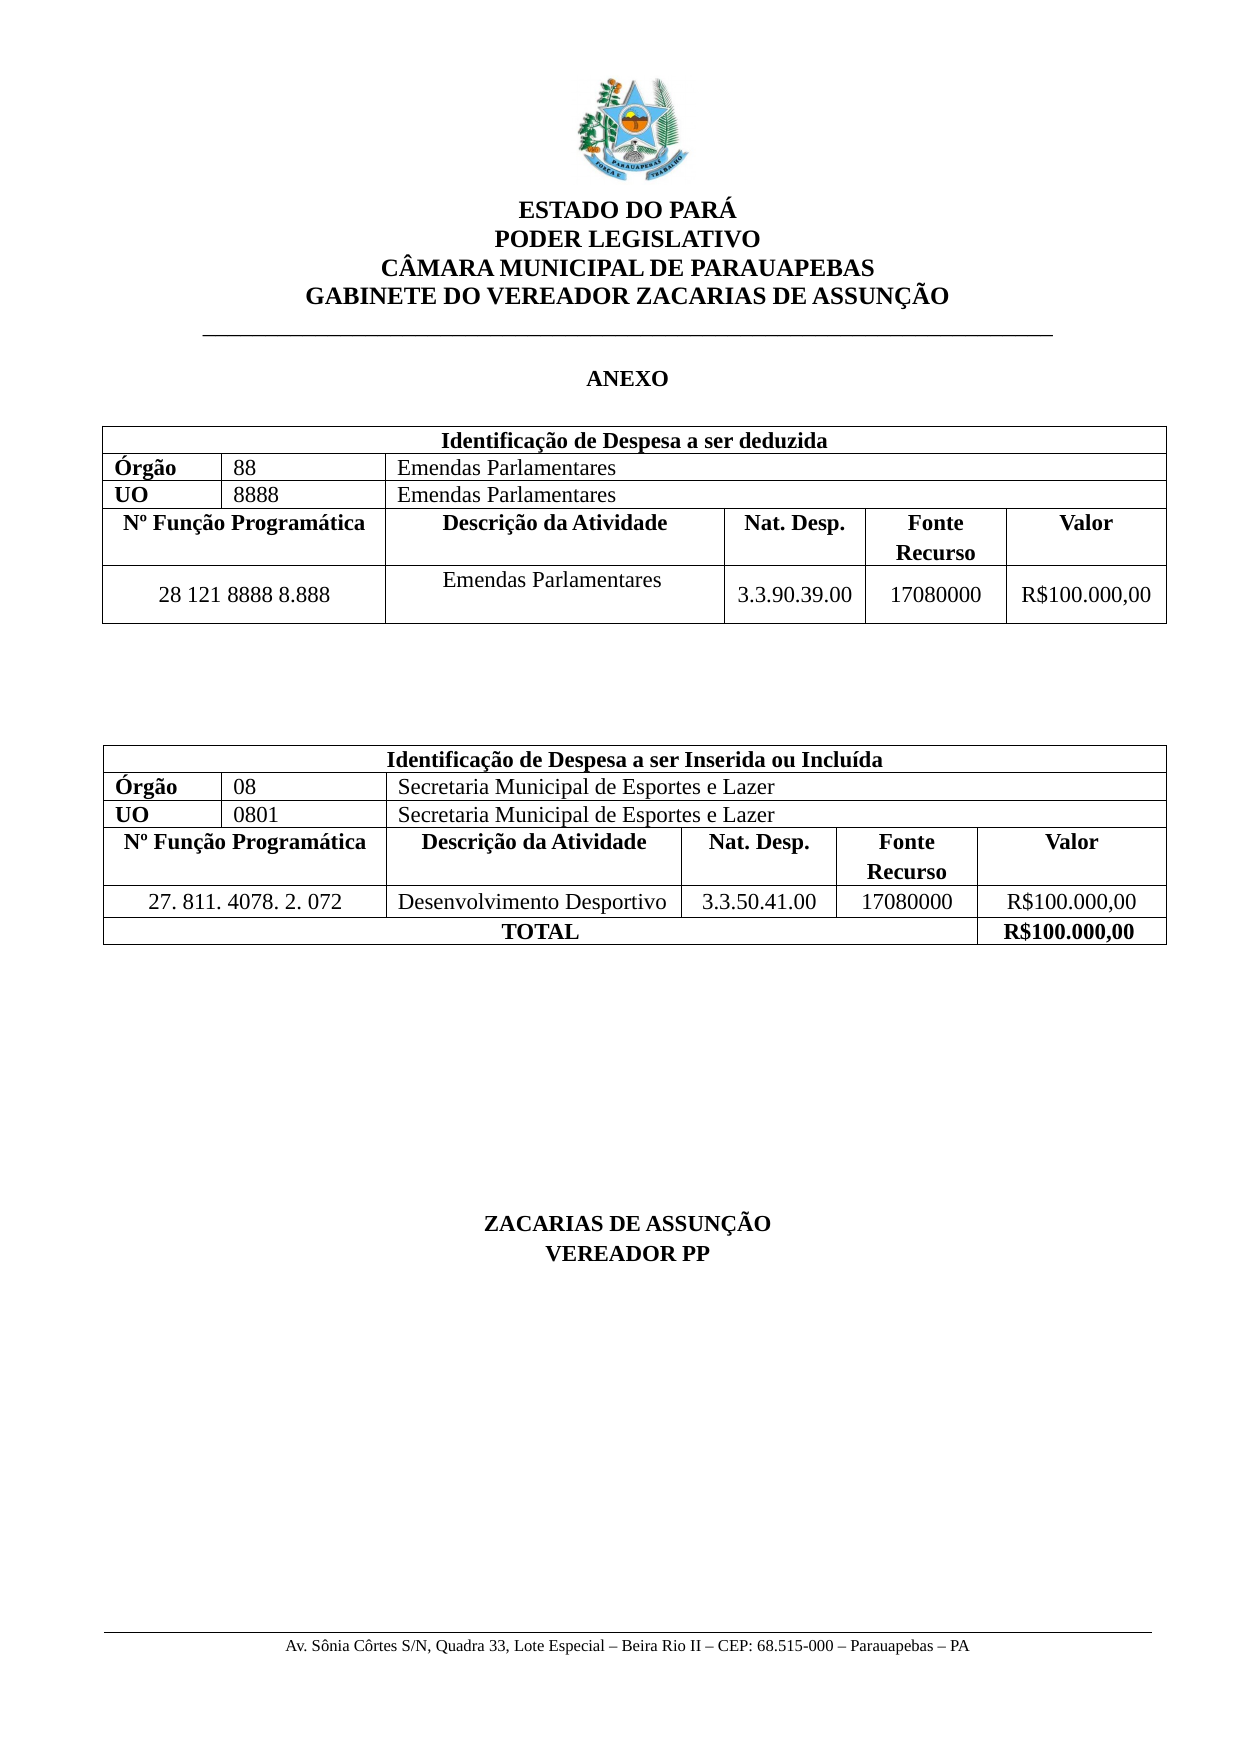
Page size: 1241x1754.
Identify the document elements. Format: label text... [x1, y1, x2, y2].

table_cell Desenvolvimento Desportivo [387, 886, 681, 917]
table_cell 17080000 [866, 566, 1006, 623]
table_cell 08 [222, 773, 386, 800]
table_cell UO [104, 801, 221, 827]
table_cell 17080000 [837, 886, 977, 917]
table_cell 0801 [222, 801, 386, 827]
table_header Identificação de Despesa a ser deduzida [103, 427, 1166, 453]
table_cell Valor [1007, 509, 1166, 565]
table_cell 3.3.90.39.00 [725, 566, 865, 623]
table_cell R$100.000,00 [978, 886, 1166, 917]
table_cell Descrição da Atividade [387, 828, 681, 885]
table_cell Emendas Parlamentares [386, 454, 1166, 480]
table_cell 28 121 8888 8.888 [103, 566, 385, 623]
table_cell 88 [222, 454, 385, 480]
picture [570, 75, 697, 185]
text ZACARIAS DE ASSUNÇÃO [104, 1210, 1152, 1236]
table_cell Órgão [104, 773, 221, 800]
table_cell Secretaria Municipal de Esportes e Lazer [387, 773, 1166, 800]
text ANEXO [104, 365, 1152, 392]
table_cell Órgão [103, 454, 221, 480]
table_cell Secretaria Municipal de Esportes e Lazer [387, 801, 1166, 827]
table_cell Fonte Recurso [866, 509, 1006, 565]
table_cell R$100.000,00 [1007, 566, 1166, 623]
text VEREADOR PP [104, 1240, 1152, 1266]
table_header Identificação de Despesa a ser Inserida ou Incluída [104, 746, 1166, 772]
table_cell Nat. Desp. [682, 828, 836, 885]
table_cell Descrição da Atividade [386, 509, 724, 565]
table_cell Nat. Desp. [725, 509, 865, 565]
table_cell 27. 811. 4078. 2. 072 [104, 886, 386, 917]
table_cell Valor [978, 828, 1166, 885]
table_cell Emendas Parlamentares [386, 481, 1166, 508]
table_cell 3.3.50.41.00 [682, 886, 836, 917]
table_cell UO [103, 481, 221, 508]
table_cell 8888 [222, 481, 385, 508]
table_cell Nº Função Programática [103, 509, 385, 565]
table_cell R$100.000,00 [978, 918, 1166, 944]
table_cell Nº Função Programática [104, 828, 386, 885]
table_cell TOTAL [104, 918, 977, 944]
table_cell Emendas Parlamentares [386, 566, 724, 623]
table_cell Fonte Recurso [837, 828, 977, 885]
